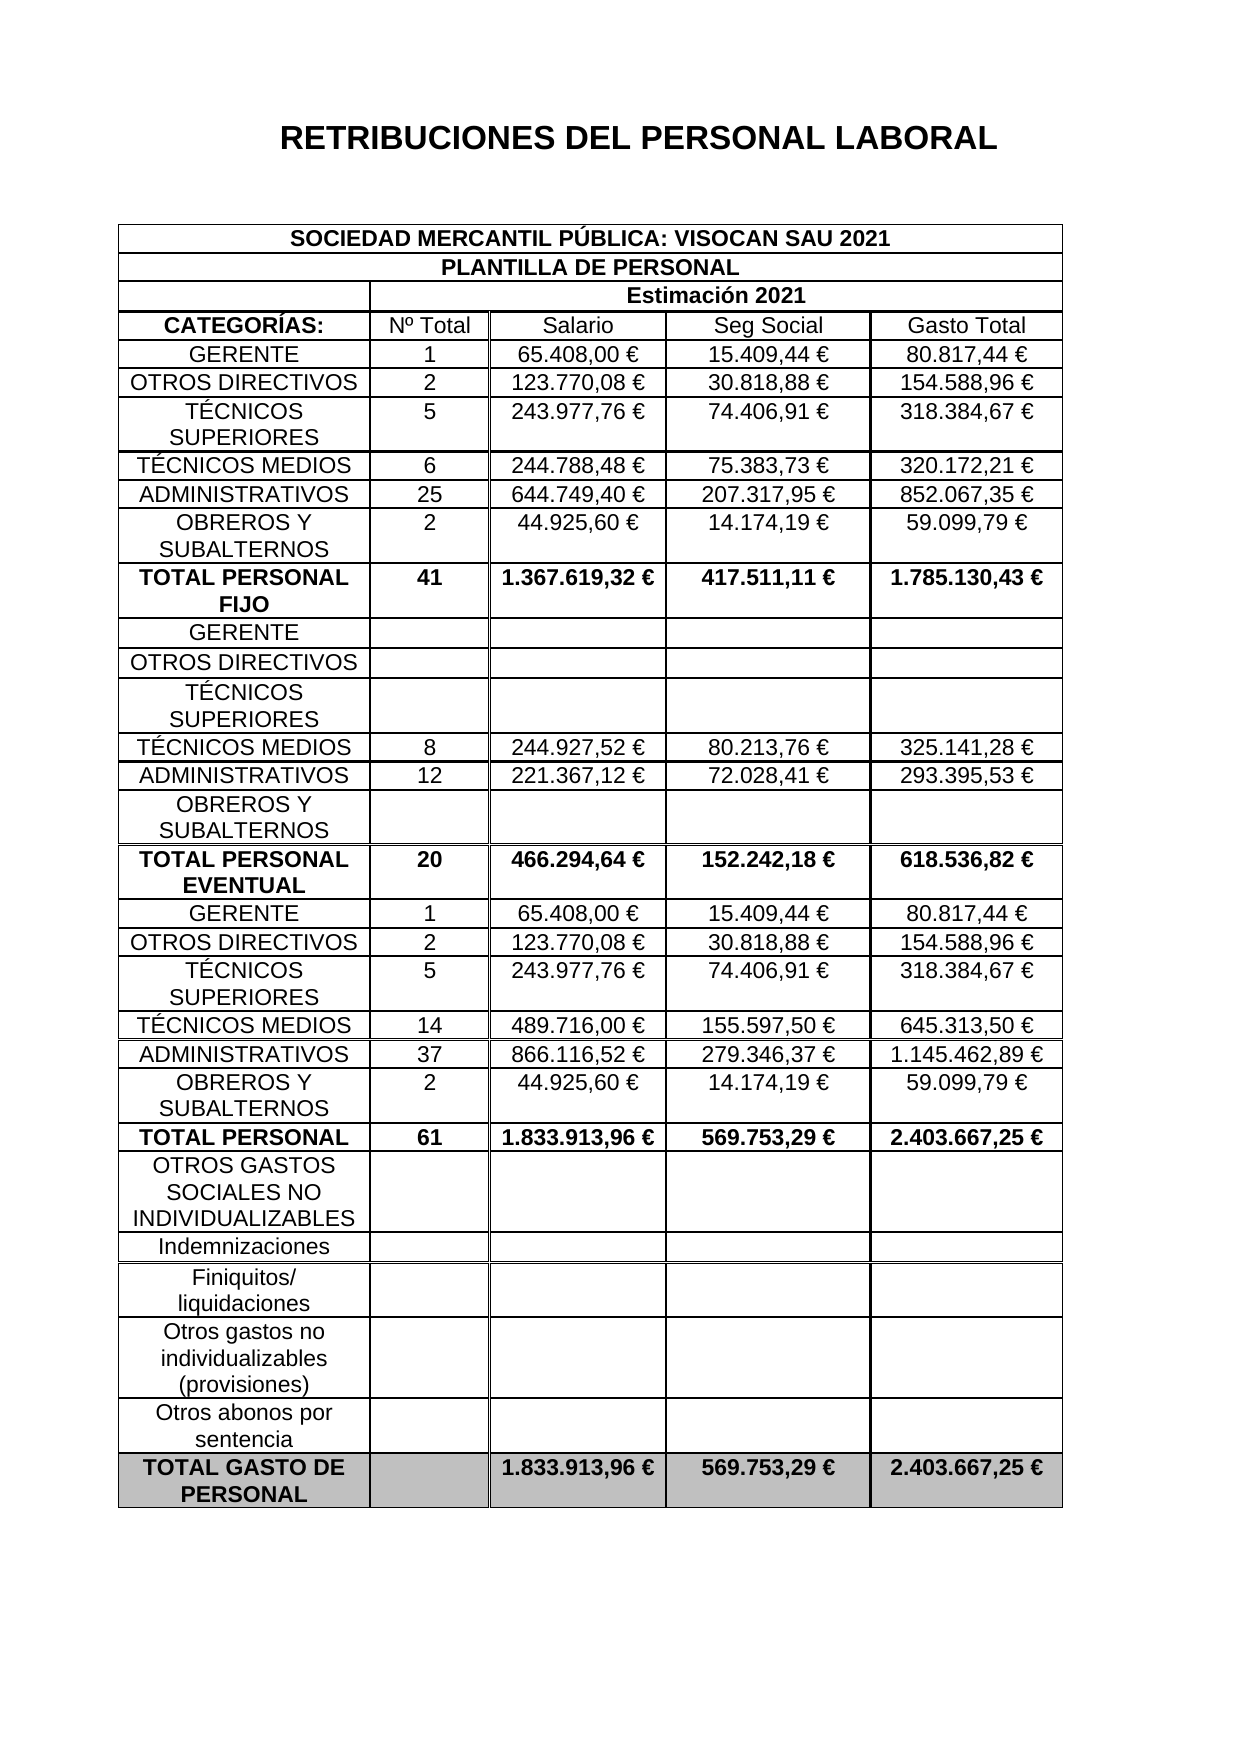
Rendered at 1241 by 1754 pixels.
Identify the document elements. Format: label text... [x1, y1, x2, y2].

table_cell 2 [371, 1069, 488, 1122]
table_cell [371, 679, 488, 732]
text RETRIBUCIONES DEL PERSONAL LABORAL [118, 118, 1122, 157]
table_cell [872, 619, 1062, 647]
table_cell 2.403.667,25 € [872, 1124, 1062, 1150]
table_cell [371, 1318, 488, 1397]
table_cell 30.818,88 € [667, 369, 869, 396]
table_cell Gasto Total [872, 313, 1062, 339]
table_cell 244.927,52 € [491, 734, 665, 760]
table_cell TOTAL PERSONAL FIJO [119, 564, 369, 617]
table_cell [371, 1233, 488, 1261]
table_cell 569.753,29 € [667, 1124, 869, 1150]
table_cell ADMINISTRATIVOS [119, 1041, 369, 1067]
table_cell 44.925,60 € [491, 1069, 665, 1122]
table_cell [491, 1233, 665, 1261]
table_cell OTROS DIRECTIVOS [119, 649, 369, 677]
table_cell 244.788,48 € [491, 453, 665, 479]
table_cell [491, 791, 665, 843]
table_cell [872, 791, 1062, 843]
table_cell 75.383,73 € [667, 453, 869, 479]
table_cell GERENTE [119, 341, 369, 367]
table_cell 12 [371, 763, 488, 789]
table_cell Seg Social [667, 313, 869, 339]
table_cell [667, 1233, 869, 1261]
table_cell 155.597,50 € [667, 1012, 869, 1038]
table_cell Otros gastos no individualizables (provisiones) [119, 1318, 369, 1397]
table_cell 5 [371, 957, 488, 1010]
table_cell 6 [371, 453, 488, 479]
table_cell 207.317,95 € [667, 481, 869, 507]
table_cell 866.116,52 € [491, 1041, 665, 1067]
table_cell [872, 1399, 1062, 1452]
table_cell 14.174,19 € [667, 509, 869, 562]
table_cell 123.770,08 € [491, 929, 665, 955]
table_cell 489.716,00 € [491, 1012, 665, 1038]
table_cell OTROS GASTOS SOCIALES NO INDIVIDUALIZABLES [119, 1152, 369, 1231]
table_cell [667, 619, 869, 647]
table_cell 80.213,76 € [667, 734, 869, 760]
table_cell 59.099,79 € [872, 509, 1062, 562]
table_cell OBREROS Y SUBALTERNOS [119, 509, 369, 562]
table_cell [491, 1318, 665, 1397]
table_cell 279.346,37 € [667, 1041, 869, 1067]
table_cell 154.588,96 € [872, 369, 1062, 396]
table_cell TOTAL GASTO DE PERSONAL [119, 1454, 369, 1507]
table_cell 221.367,12 € [491, 763, 665, 789]
table_cell GERENTE [119, 900, 369, 927]
table_cell 644.749,40 € [491, 481, 665, 507]
table_cell TOTAL PERSONAL EVENTUAL [119, 846, 369, 898]
table_cell [667, 1152, 869, 1231]
table_cell TÉCNICOS MEDIOS [119, 1012, 369, 1038]
table_cell PLANTILLA DE PERSONAL [119, 254, 1062, 280]
table_cell 8 [371, 734, 488, 760]
table_cell CATEGORÍAS: [119, 313, 369, 339]
table_cell 1.145.462,89 € [872, 1041, 1062, 1067]
table_cell [872, 1233, 1062, 1261]
table_cell 2 [371, 929, 488, 955]
table_cell 645.313,50 € [872, 1012, 1062, 1038]
table_cell 1 [371, 900, 488, 927]
table_cell 2 [371, 509, 488, 562]
table_cell 5 [371, 398, 488, 450]
table_cell 123.770,08 € [491, 369, 665, 396]
table_cell 466.294,64 € [491, 846, 665, 898]
table_cell OBREROS Y SUBALTERNOS [119, 791, 369, 843]
table_cell 1.833.913,96 € [491, 1124, 665, 1150]
table_cell 20 [371, 846, 488, 898]
table_cell 1.833.913,96 € [491, 1454, 665, 1507]
table_cell Indemnizaciones [119, 1233, 369, 1261]
table_cell ADMINISTRATIVOS [119, 481, 369, 507]
table_cell 25 [371, 481, 488, 507]
table_cell [371, 1264, 488, 1316]
table_cell [491, 1399, 665, 1452]
table_cell [872, 1152, 1062, 1231]
table_cell 72.028,41 € [667, 763, 869, 789]
table_cell 152.242,18 € [667, 846, 869, 898]
table_cell [371, 1454, 488, 1507]
table_cell 14.174,19 € [667, 1069, 869, 1122]
table_cell 1 [371, 341, 488, 367]
table_cell 320.172,21 € [872, 453, 1062, 479]
table_cell 243.977,76 € [491, 957, 665, 1010]
table_cell [667, 649, 869, 677]
table_cell [491, 1264, 665, 1316]
table_cell TÉCNICOS SUPERIORES [119, 398, 369, 450]
table_cell [371, 619, 488, 647]
table_cell 65.408,00 € [491, 341, 665, 367]
table_cell [667, 1318, 869, 1397]
table_cell [667, 679, 869, 732]
table_cell [491, 1152, 665, 1231]
table_cell 318.384,67 € [872, 957, 1062, 1010]
table_cell [491, 649, 665, 677]
table_cell 325.141,28 € [872, 734, 1062, 760]
table_cell 14 [371, 1012, 488, 1038]
table_cell [371, 1399, 488, 1452]
table_cell TÉCNICOS SUPERIORES [119, 957, 369, 1010]
table_cell 618.536,82 € [872, 846, 1062, 898]
table_cell TÉCNICOS SUPERIORES [119, 679, 369, 732]
table_cell 1.367.619,32 € [491, 564, 665, 617]
table_cell 30.818,88 € [667, 929, 869, 955]
table_cell [667, 1264, 869, 1316]
table_cell 74.406,91 € [667, 398, 869, 450]
table_cell 61 [371, 1124, 488, 1150]
table_cell TOTAL PERSONAL [119, 1124, 369, 1150]
table_cell [371, 649, 488, 677]
table_cell 2 [371, 369, 488, 396]
table_cell Estimación 2021 [371, 282, 1062, 310]
table_cell 243.977,76 € [491, 398, 665, 450]
table_cell [667, 1399, 869, 1452]
table_cell [872, 1318, 1062, 1397]
table_cell 154.588,96 € [872, 929, 1062, 955]
table_cell 2.403.667,25 € [872, 1454, 1062, 1507]
table_cell [491, 619, 665, 647]
table_cell TÉCNICOS MEDIOS [119, 453, 369, 479]
table_cell 15.409,44 € [667, 341, 869, 367]
table_cell 1.785.130,43 € [872, 564, 1062, 617]
table_cell [872, 649, 1062, 677]
table_cell 74.406,91 € [667, 957, 869, 1010]
table_cell [119, 282, 369, 310]
table_cell 37 [371, 1041, 488, 1067]
table_header SOCIEDAD MERCANTIL PÚBLICA: VISOCAN SAU 2021 [119, 225, 1062, 252]
table_cell [667, 791, 869, 843]
table_cell 417.511,11 € [667, 564, 869, 617]
table_cell OTROS DIRECTIVOS [119, 929, 369, 955]
table_cell [371, 791, 488, 843]
table_cell OBREROS Y SUBALTERNOS [119, 1069, 369, 1122]
table_cell 852.067,35 € [872, 481, 1062, 507]
table_cell [872, 1264, 1062, 1316]
table_cell [491, 679, 665, 732]
table_cell Finiquitos/liquidaciones [119, 1264, 369, 1316]
table_cell TÉCNICOS MEDIOS [119, 734, 369, 760]
table_cell Otros abonos por sentencia [119, 1399, 369, 1452]
table_cell 41 [371, 564, 488, 617]
table_cell GERENTE [119, 619, 369, 647]
table_cell 65.408,00 € [491, 900, 665, 927]
table_cell 80.817,44 € [872, 341, 1062, 367]
table_cell 44.925,60 € [491, 509, 665, 562]
table_cell 318.384,67 € [872, 398, 1062, 450]
table_cell [872, 679, 1062, 732]
table_cell [371, 1152, 488, 1231]
table_cell 293.395,53 € [872, 763, 1062, 789]
table_cell Salario [491, 313, 665, 339]
table_cell 15.409,44 € [667, 900, 869, 927]
table_cell ADMINISTRATIVOS [119, 763, 369, 789]
table_cell Nº Total [371, 313, 488, 339]
table_cell 80.817,44 € [872, 900, 1062, 927]
table_cell 569.753,29 € [667, 1454, 869, 1507]
table_cell 59.099,79 € [872, 1069, 1062, 1122]
table_cell OTROS DIRECTIVOS [119, 369, 369, 396]
